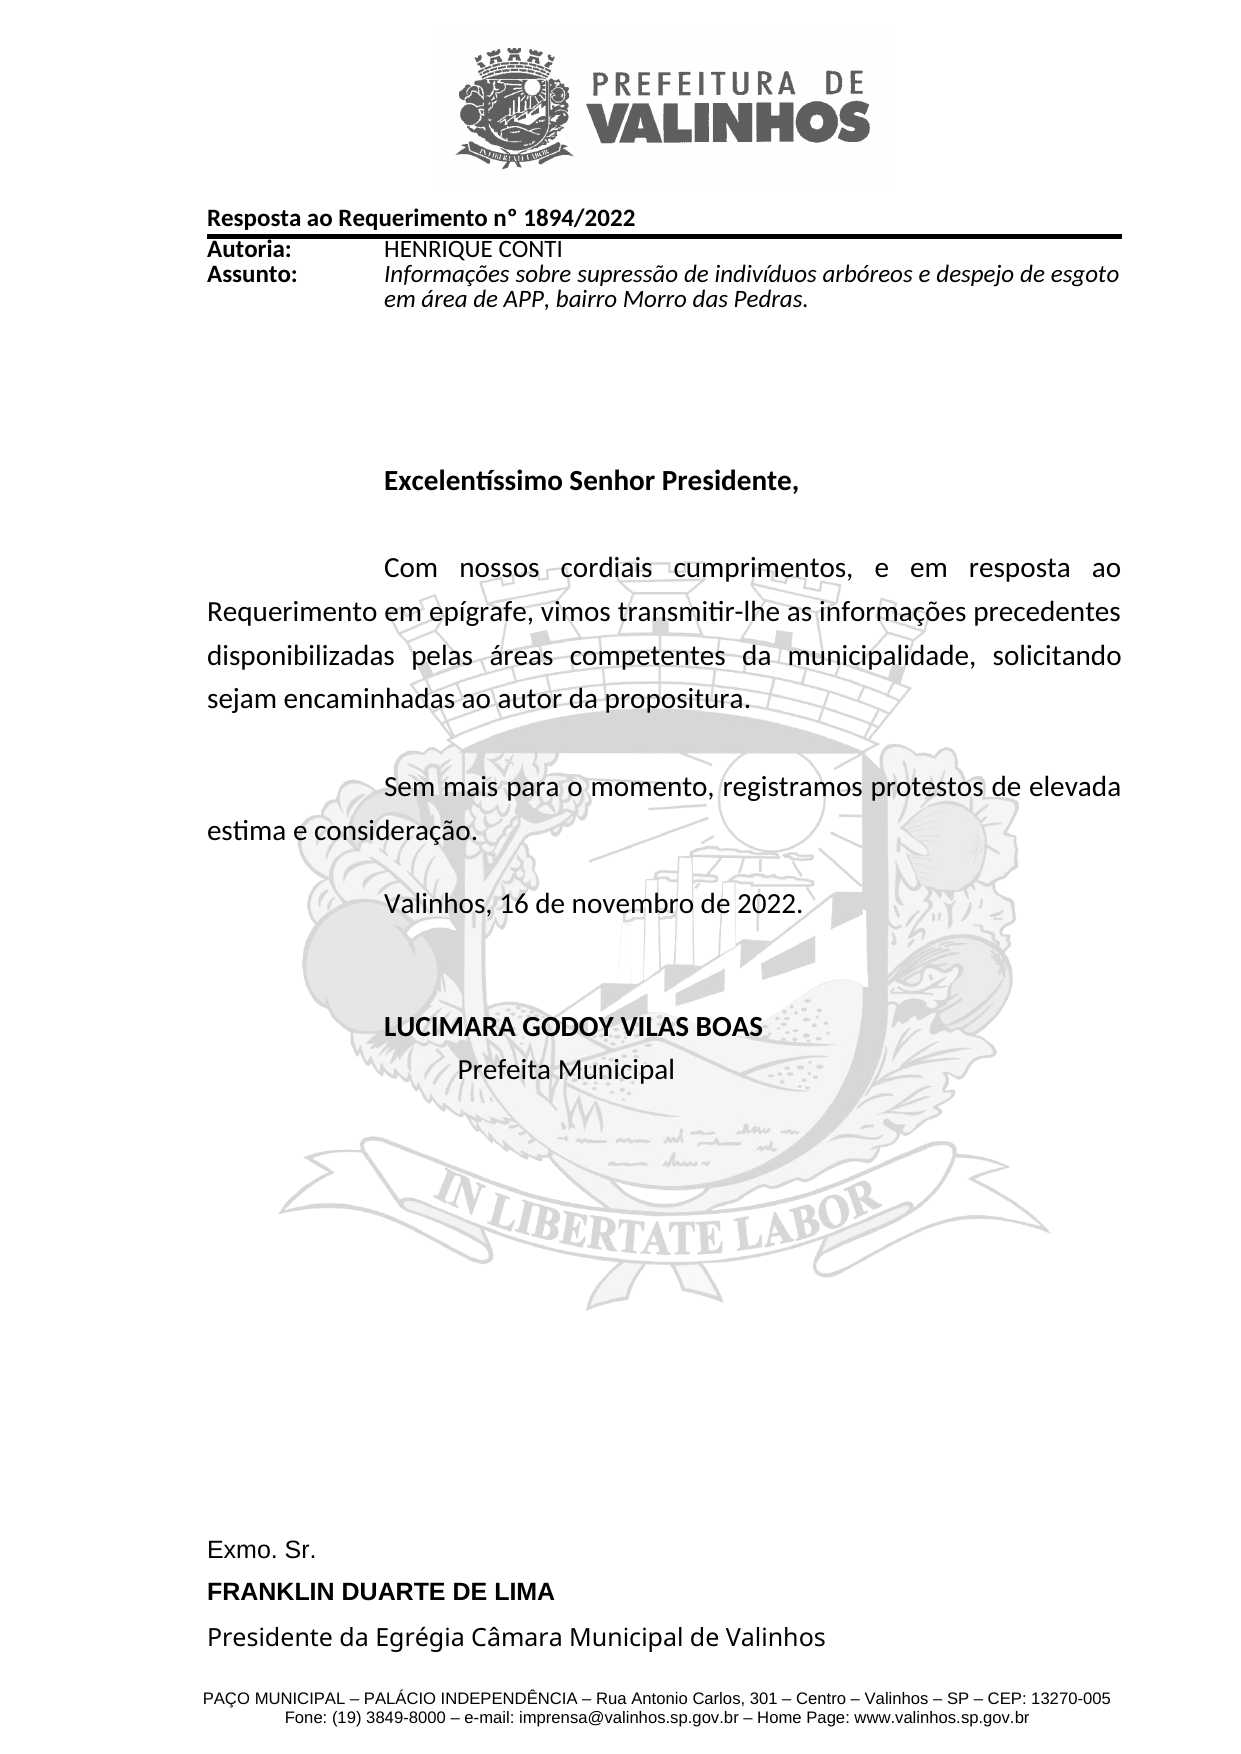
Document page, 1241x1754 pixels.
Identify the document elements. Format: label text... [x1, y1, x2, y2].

text Prefeita Municipal [1094, 1058, 1122, 1087]
picture [235, 518, 1094, 1355]
text LUCIMARA GODOY VILAS BOAS [1094, 1014, 1122, 1043]
text Prefeita Municipal [207, 1058, 235, 1087]
text Sem mais para o momento, registramos protestos de elevada estima e consideração. [207, 774, 235, 847]
text LUCIMARA GODOY VILAS BOAS [207, 1014, 235, 1043]
text Excelentíssimo Senhor Presidente, [207, 468, 1122, 497]
picture [1090, 609, 1094, 619]
text Sem mais para o momento, registramos protestos de elevada estima e consideração. [1094, 774, 1122, 847]
text Valinhos, 16 de novembro de 2022. [207, 891, 235, 920]
text Valinhos, 16 de novembro de 2022. [1094, 891, 1122, 920]
picture [438, 29, 891, 185]
